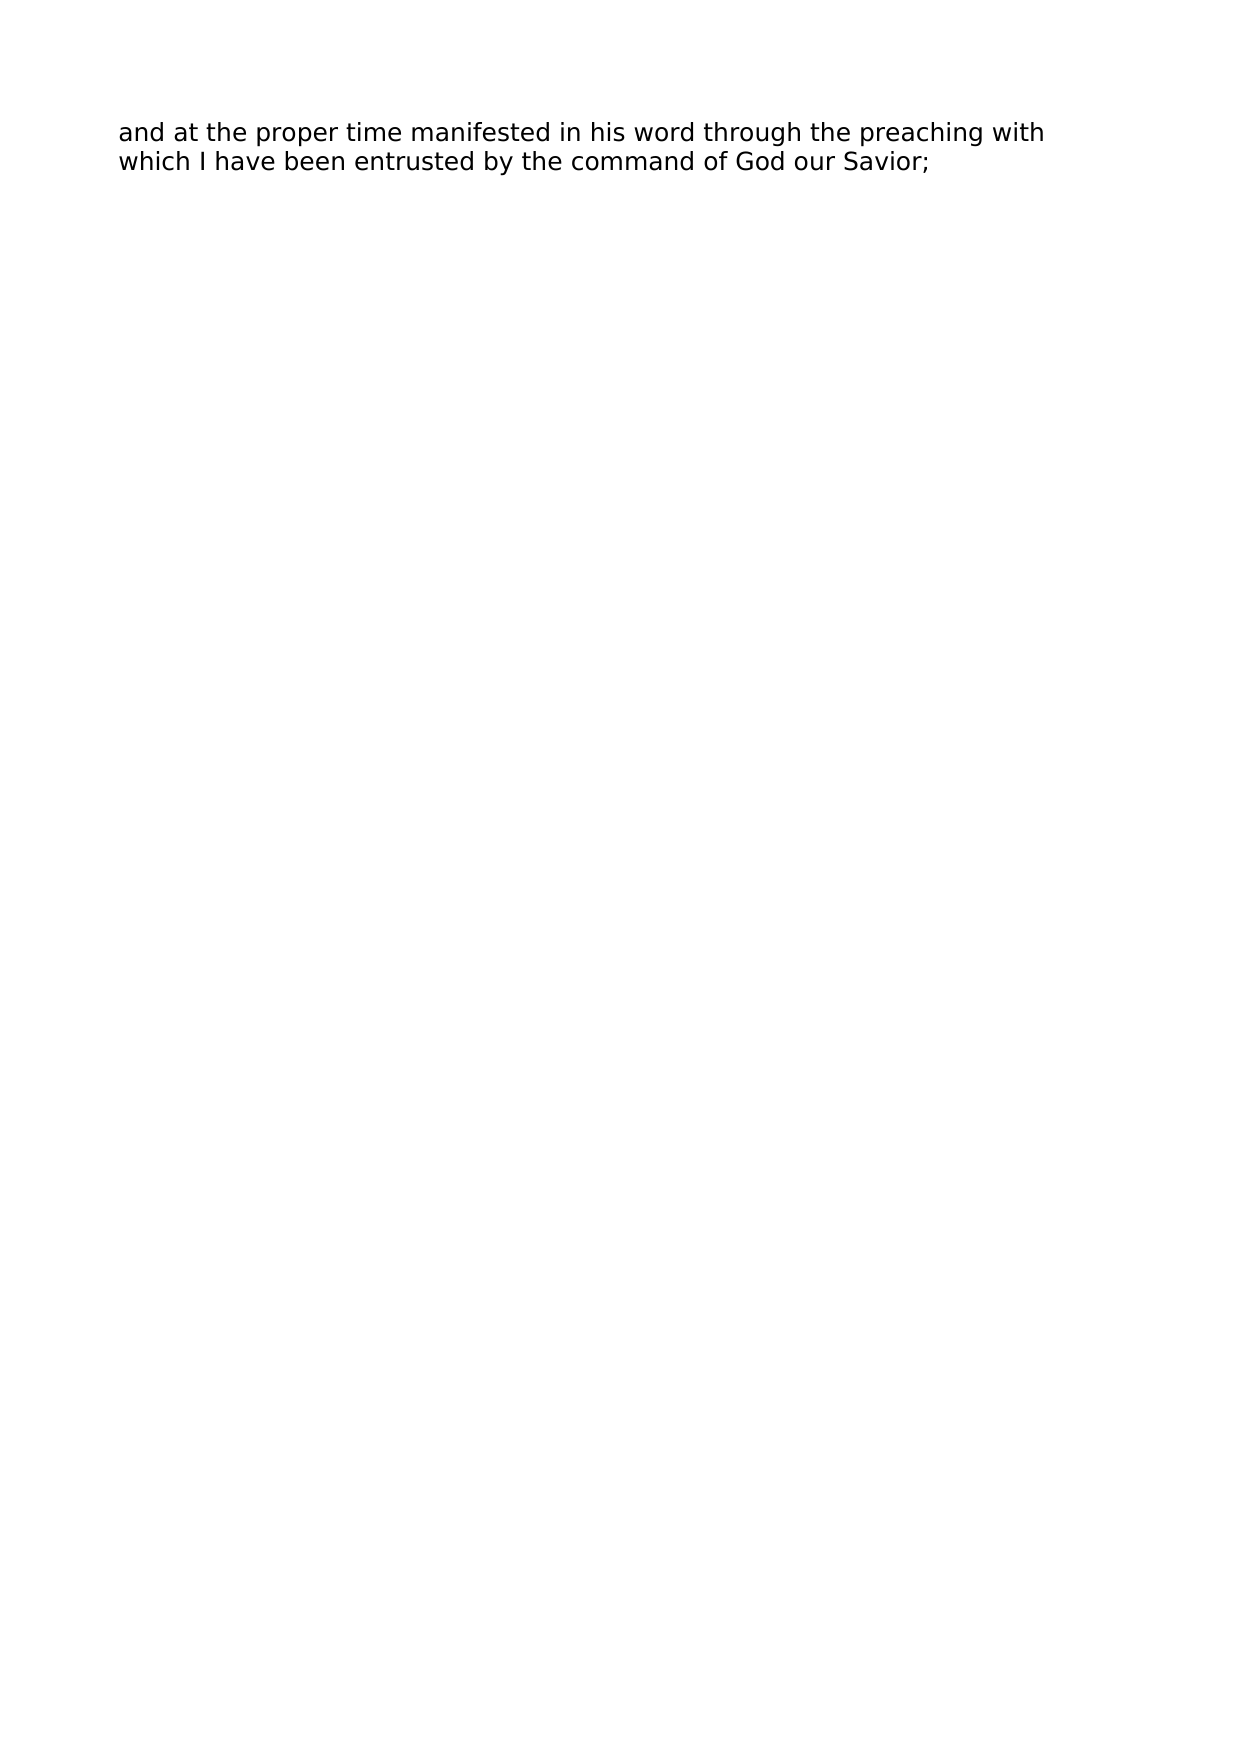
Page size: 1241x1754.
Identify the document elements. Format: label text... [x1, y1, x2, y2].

text and at the proper time manifested in his word through the preaching with which I have been entrusted by the command of God our Savior; [118, 118, 1122, 176]
